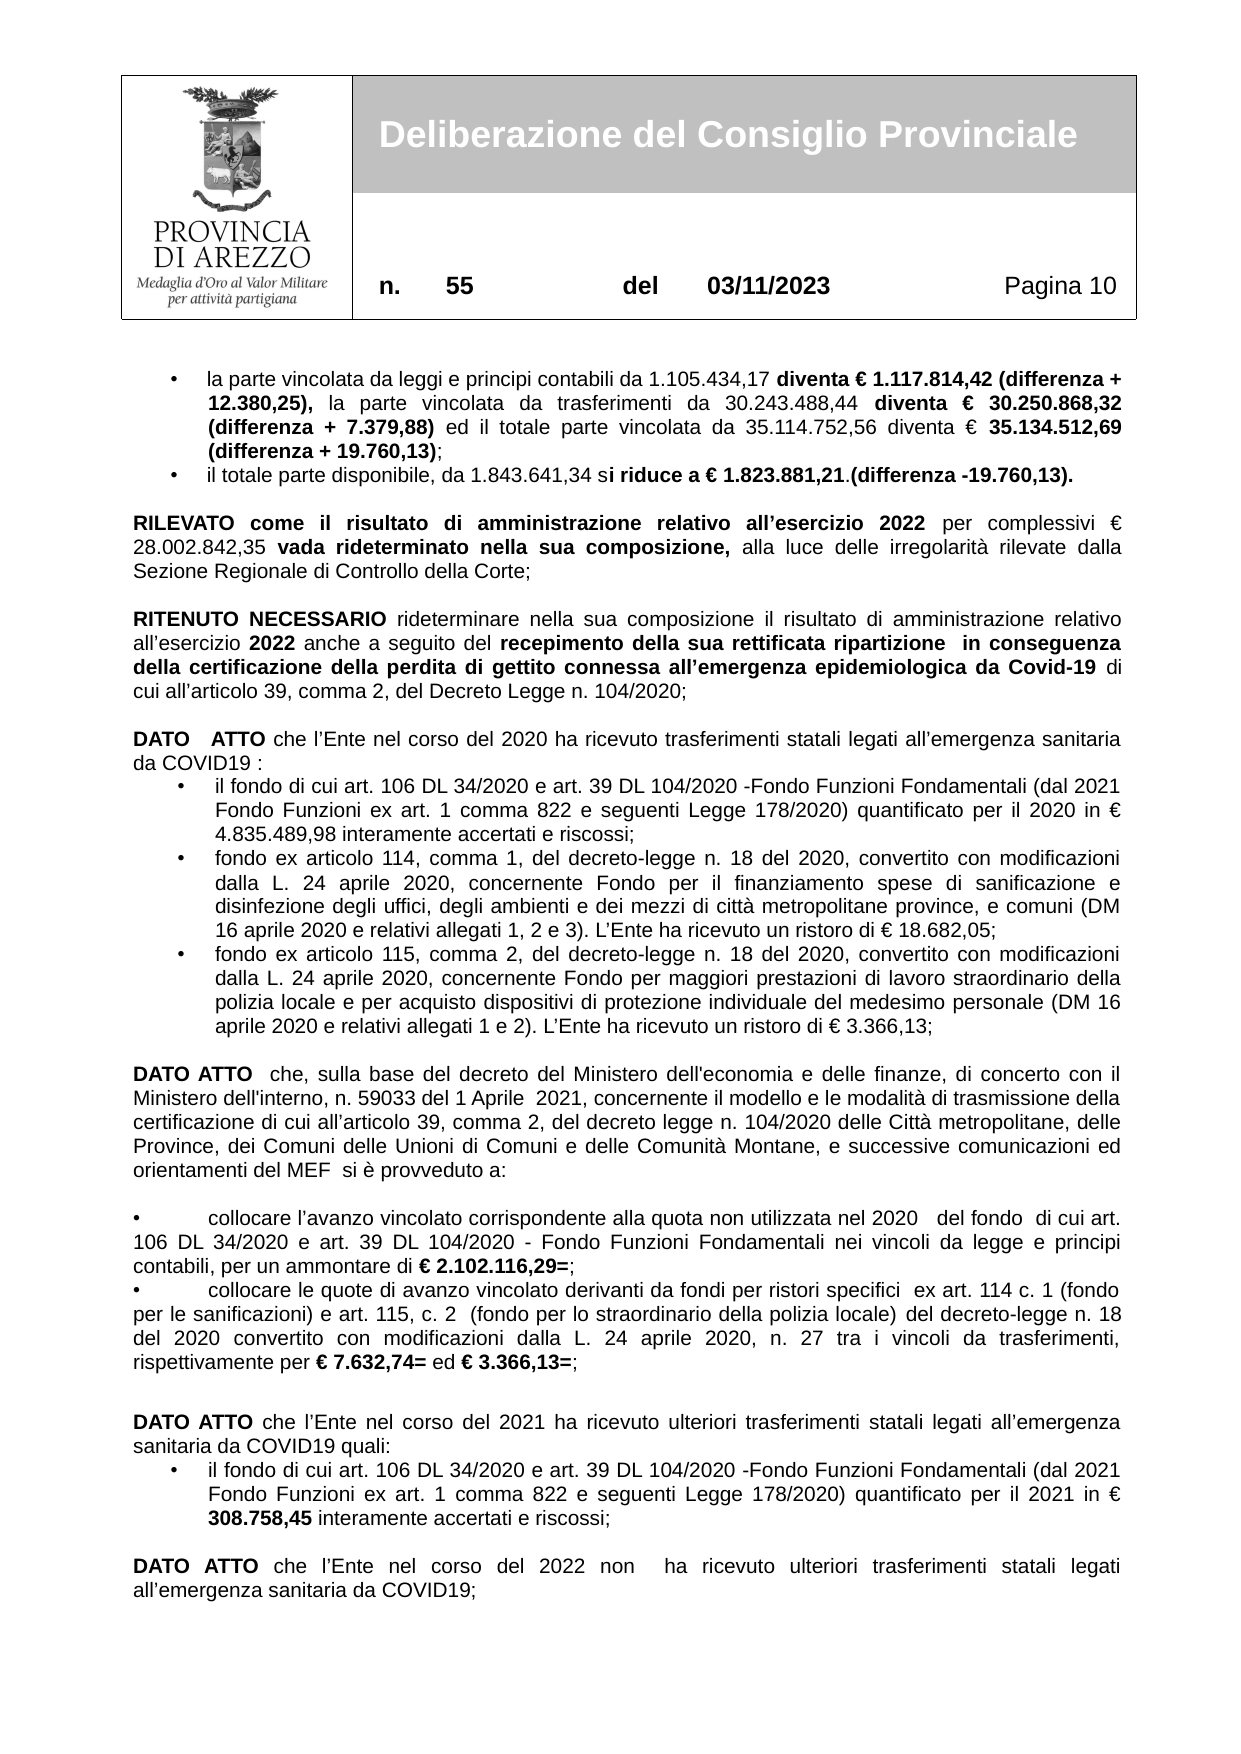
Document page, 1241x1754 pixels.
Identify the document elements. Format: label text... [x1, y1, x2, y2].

text RILEVATO come il risultato di amministrazione relativo all’esercizio 2022 per complessivi € 28.002.842,35 vada rideterminato nella sua composizione, alla luce delle irregolarità rilevate dalla Sezione Regionale di Controllo della Corte; [133, 511, 1122, 583]
list il fondo di cui art. 106 DL 34/2020 e art. 39 DL 104/2020 -Fondo Funzioni Fondamentali (dal 2021 Fondo Funzioni ex art. 1 comma 822 e seguenti Legge 178/2020) quantificato per il 2021 in € 308.758,45 interamente accertati e riscossi; [170, 1458, 1122, 1530]
picture [130, 79, 334, 314]
list il totale parte disponibile, da 1.843.641,34 si riduce a € 1.823.881,21.(differenza -19.760,13). [170, 463, 1122, 487]
text DATO ATTO che l’Ente nel corso del 2022 non ha ricevuto ulteriori trasferimenti statali legati all’emergenza sanitaria da COVID19; [133, 1554, 1122, 1602]
text RITENUTO NECESSARIO rideterminare nella sua composizione il risultato di amministrazione relativo all’esercizio 2022 anche a seguito del recepimento della sua rettificata ripartizione in conseguenza della certificazione della perdita di gettito connessa all’emergenza epidemiologica da Covid-19 di cui all’articolo 39, comma 2, del Decreto Legge n. 104/2020; [133, 607, 1122, 702]
list fondo ex articolo 115, comma 2, del decreto-legge n. 18 del 2020, convertito con modificazioni dalla L. 24 aprile 2020, concernente Fondo per maggiori prestazioni di lavoro straordinario della polizia locale e per acquisto dispositivi di protezione individuale del medesimo personale (DM 16 aprile 2020 e relativi allegati 1 e 2). L’Ente ha ricevuto un ristoro di € 3.366,13; [177, 942, 1122, 1038]
text DATO ATTO che l’Ente nel corso del 2021 ha ricevuto ulteriori trasferimenti statali legati all’emergenza sanitaria da COVID19 quali: [133, 1410, 1122, 1458]
text DATO ATTO che l’Ente nel corso del 2020 ha ricevuto trasferimenti statali legati all’emergenza sanitaria da COVID19 : [133, 726, 1122, 774]
list collocare le quote di avanzo vincolato derivanti da fondi per ristori specifici ex art. 114 c. 1 (fondo per le sanificazioni) e art. 115, c. 2 (fondo per lo straordinario della polizia locale) del decreto-legge n. 18 del 2020 convertito con modificazioni dalla L. 24 aprile 2020, n. 27 tra i vincoli da trasferimenti, rispettivamente per € 7.632,74= ed € 3.366,13=; [133, 1278, 1122, 1374]
list fondo ex articolo 114, comma 1, del decreto-legge n. 18 del 2020, convertito con modificazioni dalla L. 24 aprile 2020, concernente Fondo per il finanziamento spese di sanificazione e disinfezione degli uffici, degli ambienti e dei mezzi di città metropolitane province, e comuni (DM 16 aprile 2020 e relativi allegati 1, 2 e 3). L’Ente ha ricevuto un ristoro di € 18.682,05; [177, 846, 1122, 942]
list il fondo di cui art. 106 DL 34/2020 e art. 39 DL 104/2020 -Fondo Funzioni Fondamentali (dal 2021 Fondo Funzioni ex art. 1 comma 822 e seguenti Legge 178/2020) quantificato per il 2020 in € 4.835.489,98 interamente accertati e riscossi; [177, 774, 1122, 846]
text DATO ATTO che, sulla base del decreto del Ministero dell'economia e delle finanze, di concerto con il Ministero dell'interno, n. 59033 del 1 Aprile 2021, concernente il modello e le modalità di trasmissione della certificazione di cui all’articolo 39, comma 2, del decreto legge n. 104/2020 delle Città metropolitane, delle Province, dei Comuni delle Unioni di Comuni e delle Comunità Montane, e successive comunicazioni ed orientamenti del MEF si è provveduto a: [133, 1062, 1122, 1182]
list la parte vincolata da leggi e principi contabili da 1.105.434,17 diventa € 1.117.814,42 (differenza + 12.380,25), la parte vincolata da trasferimenti da 30.243.488,44 diventa € 30.250.868,32 (differenza + 7.379,88) ed il totale parte vincolata da 35.114.752,56 diventa € 35.134.512,69 (differenza + 19.760,13); [170, 367, 1122, 463]
list collocare l’avanzo vincolato corrispondente alla quota non utilizzata nel 2020 del fondo di cui art. 106 DL 34/2020 e art. 39 DL 104/2020 - Fondo Funzioni Fondamentali nei vincoli da legge e principi contabili, per un ammontare di € 2.102.116,29=; [133, 1206, 1122, 1278]
